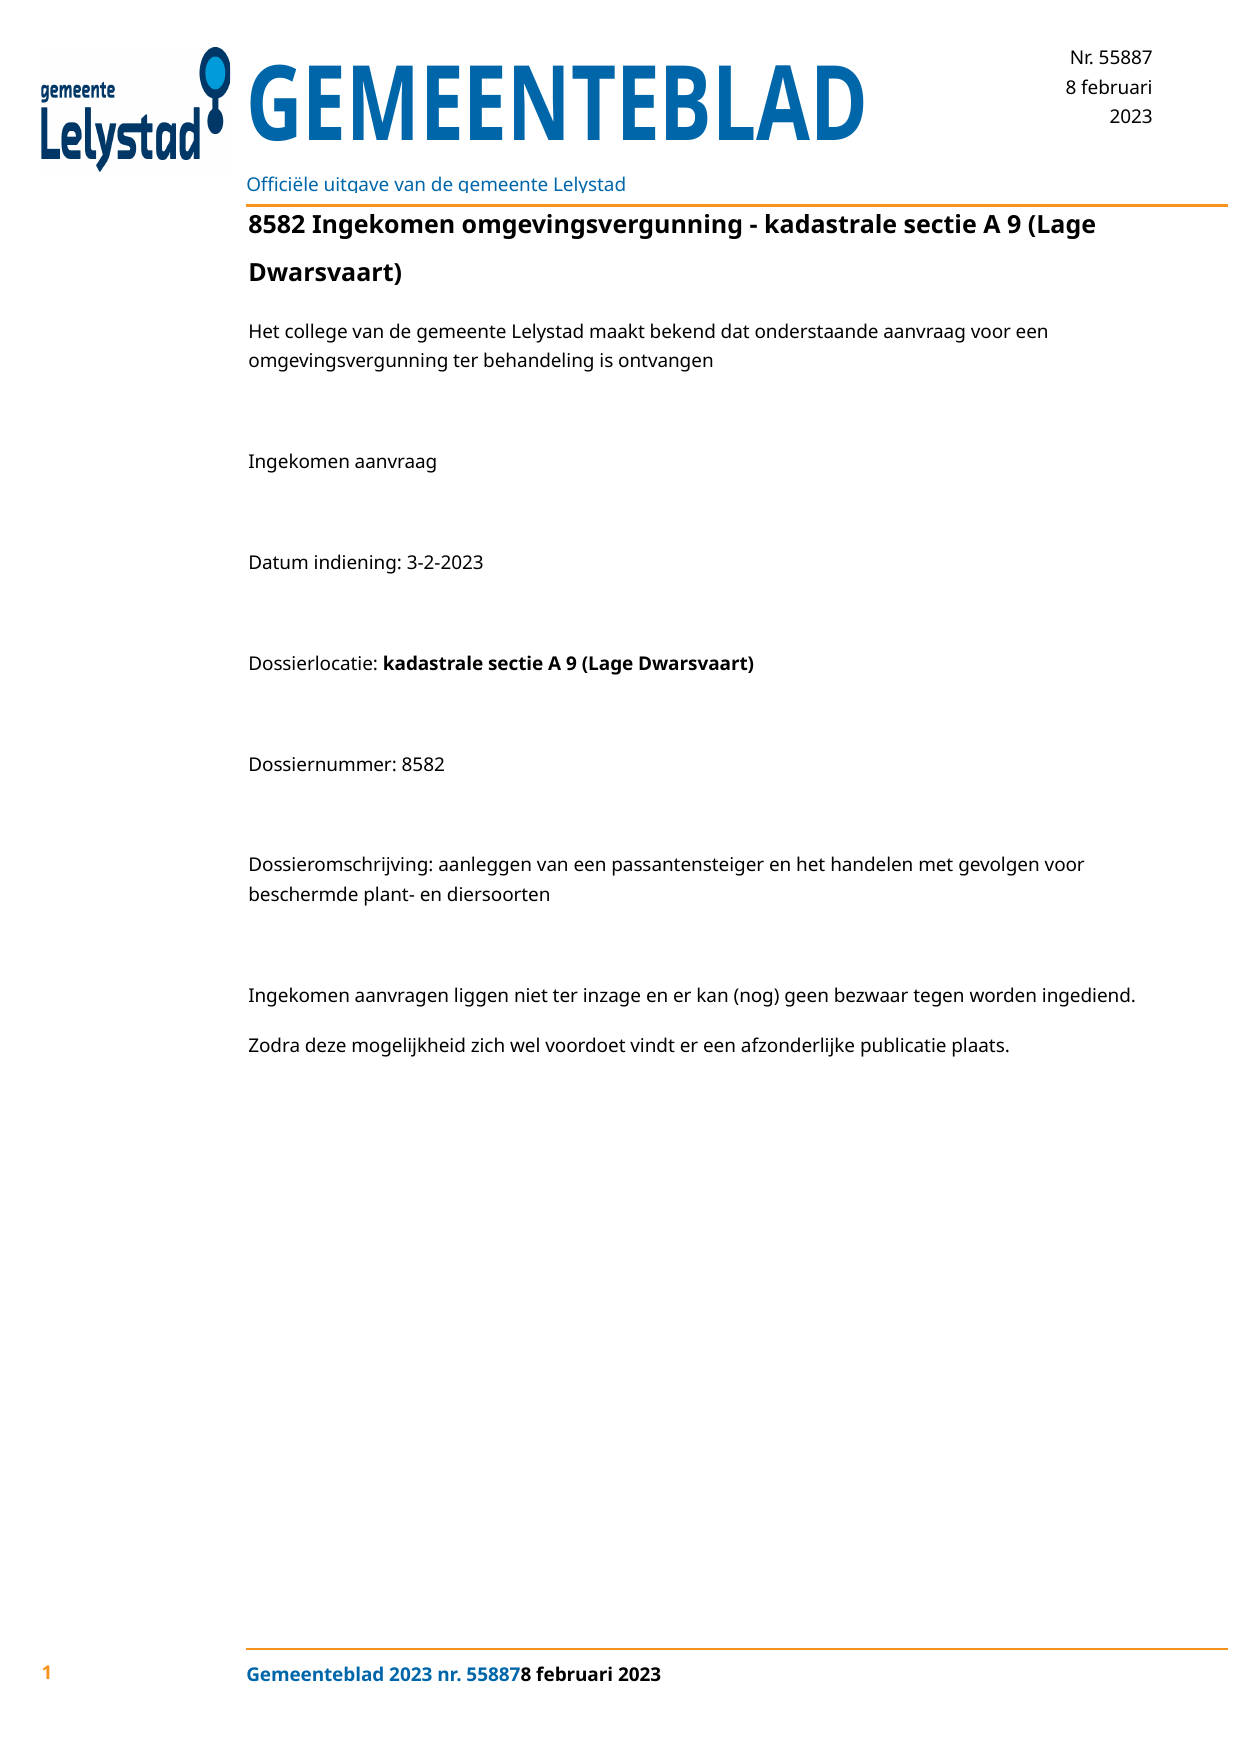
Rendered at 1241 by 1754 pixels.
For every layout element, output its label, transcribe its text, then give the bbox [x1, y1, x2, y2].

text Dossiernummer: 8582 [248, 751, 1152, 777]
text Dossieromschrijving: aanleggen van een passantensteiger en het handelen met gevolgen voor beschermde plant- en diersoorten [248, 852, 1152, 907]
text Het college van de gemeente Lelystad maakt bekend dat onderstaande aanvraag voor een omgevingsvergunning ter behandeling is ontvangen [248, 318, 1152, 373]
text Zodra deze mogelijkheid zich wel voordoet vindt er een afzonderlijke publicatie plaats. [248, 1032, 1152, 1058]
text Ingekomen aanvragen liggen niet ter inzage en er kan (nog) geen bezwaar tegen worden ingediend. [248, 982, 1152, 1008]
text Dossierlocatie: kadastrale sectie A 9 (Lage Dwarsvaart) [248, 650, 1152, 676]
text Ingekomen aanvraag [248, 448, 1152, 474]
text 8582 Ingekomen omgevingsvergunning - kadastrale sectie A 9 (Lage Dwarsvaart) [248, 207, 1152, 288]
picture [41, 47, 231, 172]
text Datum indiening: 3-2-2023 [248, 549, 1152, 575]
